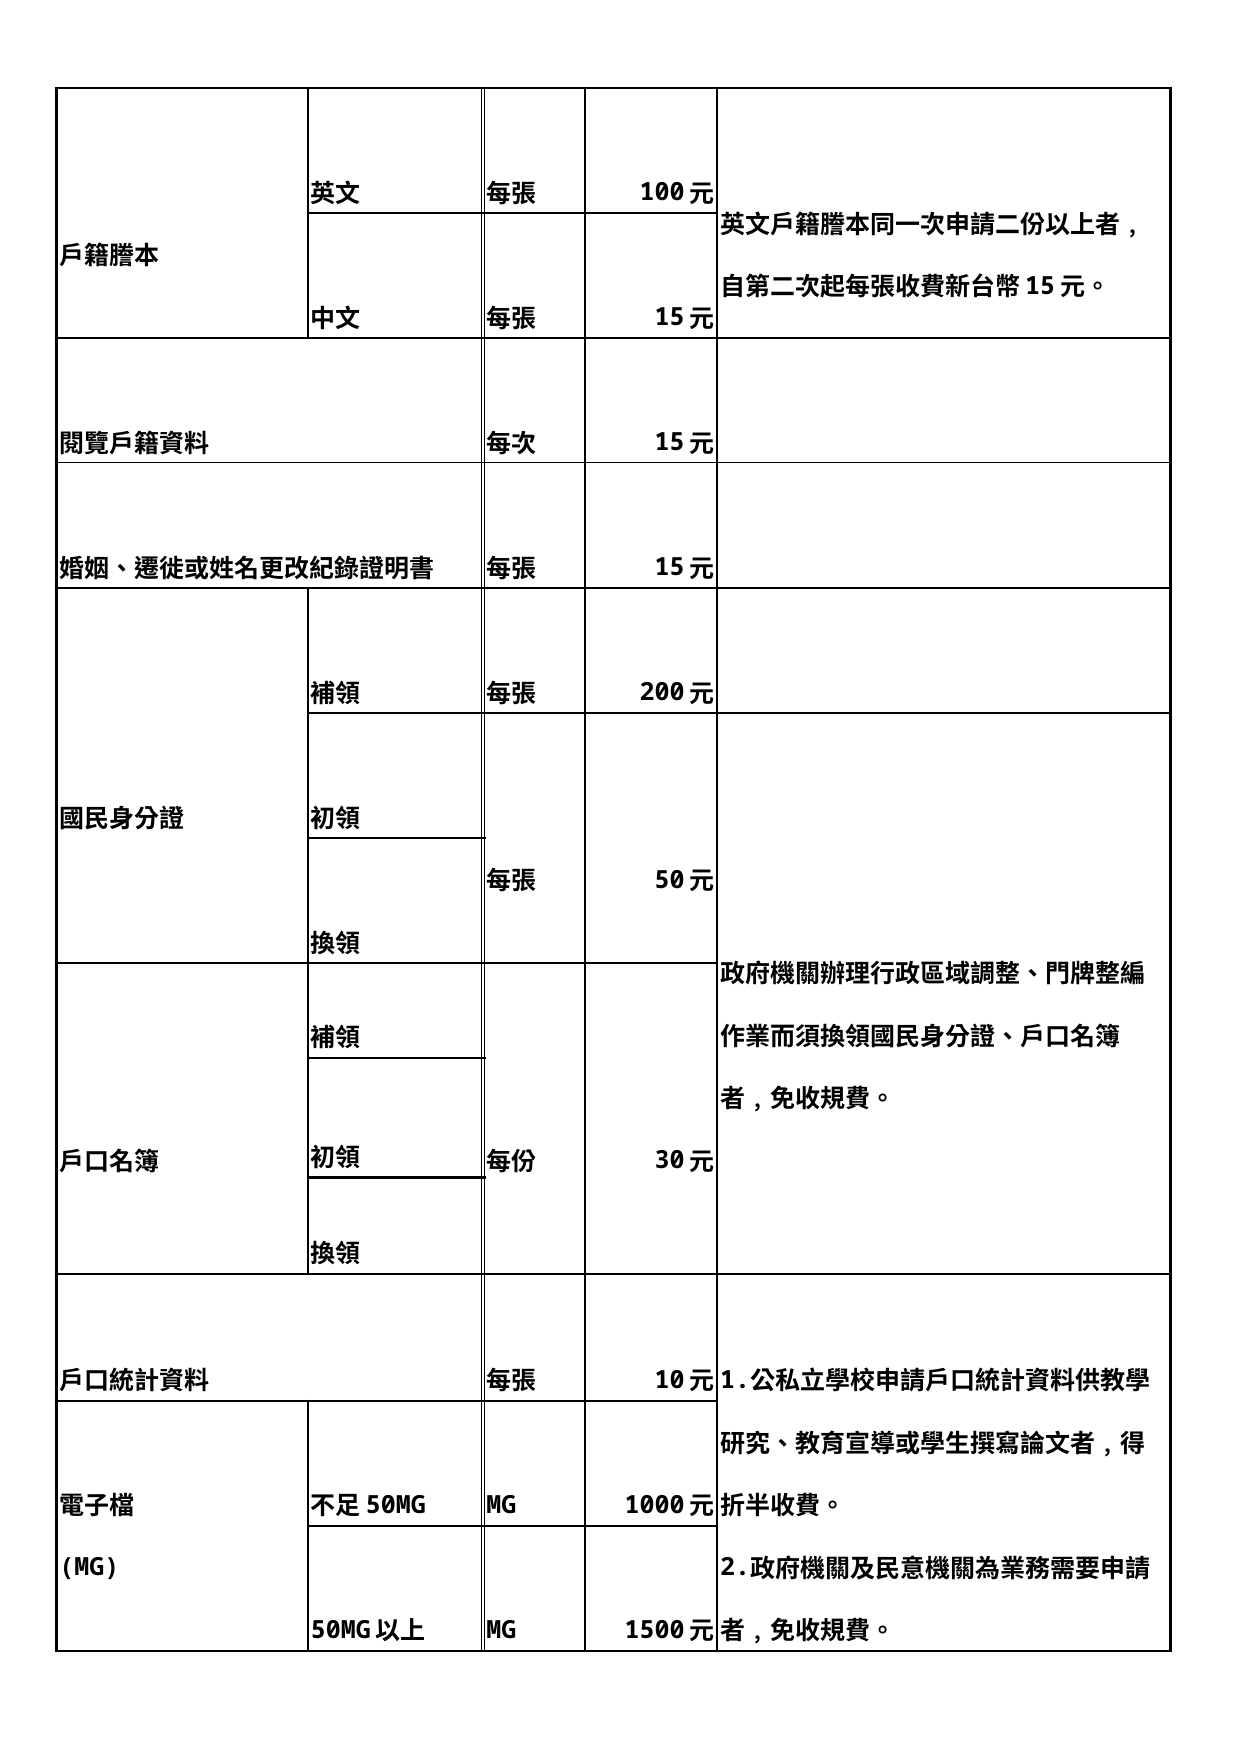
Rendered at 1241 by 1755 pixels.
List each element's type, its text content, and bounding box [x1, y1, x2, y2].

table_cell 國民身分證 [58, 589, 307, 962]
table_cell 不足50MG [309, 1402, 481, 1524]
table_cell 50元 [586, 714, 716, 962]
table_cell 50MG以上 [309, 1527, 481, 1649]
table_cell 戶口名簿 [58, 964, 307, 1273]
table_cell 15元 [586, 463, 716, 587]
table_cell 英文 [309, 89, 481, 212]
table_cell 戶籍謄本 [58, 89, 307, 337]
table_cell [718, 339, 1169, 462]
table_cell 每張 [485, 589, 584, 712]
table_cell 每張 [485, 1275, 584, 1399]
table_cell 每次 [485, 339, 584, 462]
table_cell 15元 [586, 214, 716, 337]
table_cell 政府機關辦理行政區域調整、門牌整編作業而須換領國民身分證、戶口名簿者﹐免收規費。 [718, 714, 1169, 1273]
table_cell 每張 [485, 714, 584, 962]
table_cell MG [485, 1402, 584, 1524]
table_cell 補領 [309, 589, 481, 712]
table_cell 換領 [309, 839, 481, 962]
table_cell 每份 [485, 964, 584, 1273]
table_cell [718, 463, 1169, 587]
table_cell 1500元 [586, 1527, 716, 1649]
table_cell 10元 [586, 1275, 716, 1399]
table_cell 中文 [309, 214, 481, 337]
table_cell 電子檔 (MG) [58, 1402, 307, 1649]
table_cell 200元 [586, 589, 716, 712]
table_cell MG [485, 1527, 584, 1649]
table_cell 1000元 [586, 1402, 716, 1524]
table_cell 1.公私立學校申請戶口統計資料供教學研究、教育宣導或學生撰寫論文者﹐得折半收費。 2.政府機關及民意機關為業務需要申請者﹐免收規費。 [718, 1275, 1169, 1649]
table_cell 15元 [586, 339, 716, 462]
table_cell 初領 [309, 1059, 481, 1176]
table_cell 每張 [485, 89, 584, 212]
table_cell 換領 [309, 1179, 481, 1273]
table_cell 30元 [586, 964, 716, 1273]
table_cell 補領 [309, 964, 481, 1057]
table_cell 100元 [586, 89, 716, 212]
table_cell 閱覽戶籍資料 [58, 339, 481, 462]
table_cell [718, 589, 1169, 712]
table_cell 戶口統計資料 [58, 1275, 481, 1399]
table_cell 每張 [485, 463, 584, 587]
table_cell 婚姻、遷徙或姓名更改紀錄證明書 [58, 463, 481, 587]
table_cell 每張 [485, 214, 584, 337]
table_cell 初領 [309, 714, 481, 837]
table_cell 英文戶籍謄本同一次申請二份以上者﹐自第二次起每張收費新台幣15元。 [718, 89, 1169, 337]
